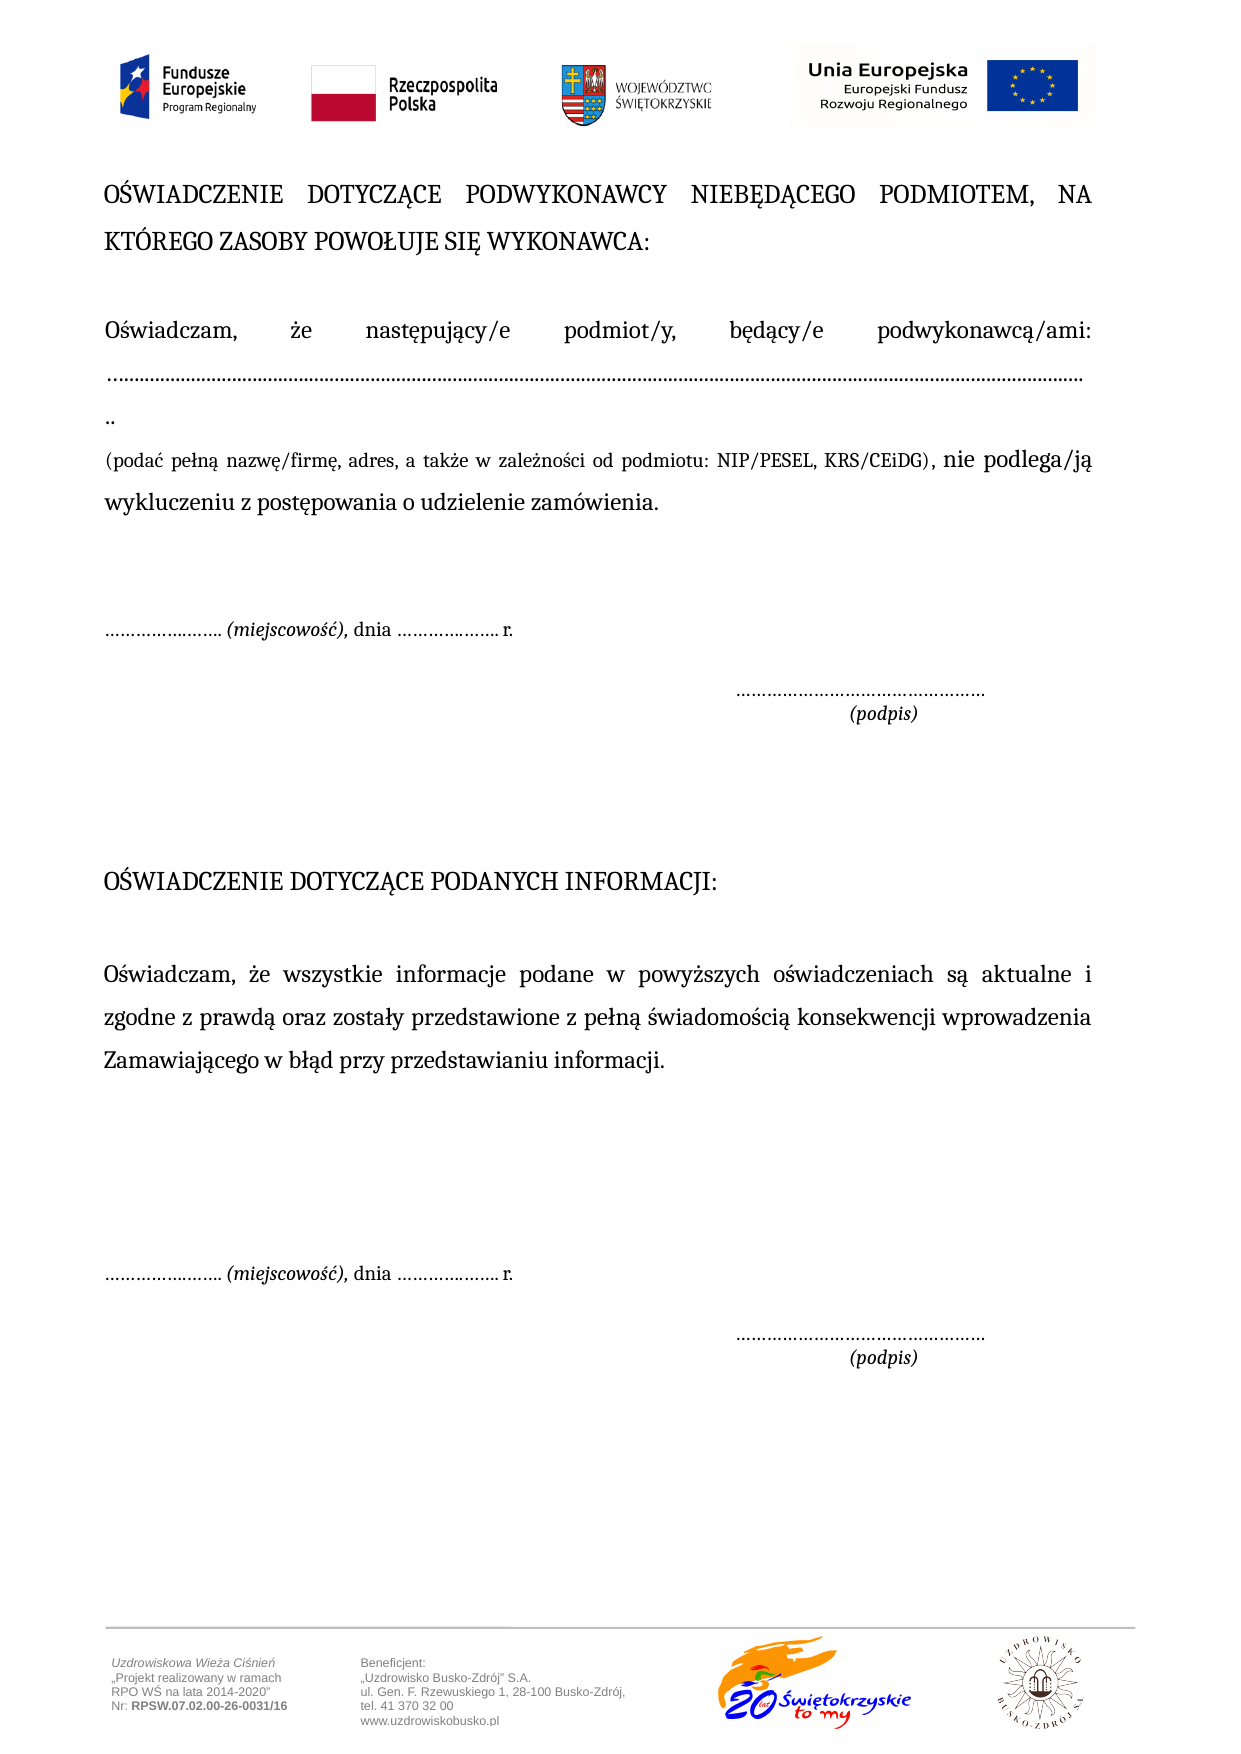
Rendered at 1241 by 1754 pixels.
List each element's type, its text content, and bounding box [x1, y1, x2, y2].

picture [789, 43, 1098, 128]
list (podać pełną nazwę/firmę, adres, a także w zależności od podmiotu: NIP/PESEL, KRS/CEiDG), nie podlega/ją wykluczeniu z postępowania o udzielenie zamówienia. [105, 445, 1093, 517]
list OŚWIADCZENIE DOTYCZĄCE PODWYKONAWCY NIEBĘDĄCEGO PODMIOTEM, NA KTÓREGO ZASOBY POWOŁUJE SIĘ WYKONAWCA: [103, 179, 1093, 257]
text ………………………………………… [105, 677, 1093, 701]
text OŚWIADCZENIE DOTYCZĄCE PODANYCH INFORMACJI: [103, 866, 1093, 898]
list (podpis) [105, 701, 1093, 725]
text …………….……. (miejscowość), dnia ………….……. r. [103, 1262, 1093, 1286]
picture [120, 54, 256, 119]
text ………………………………………… [105, 1322, 1093, 1346]
picture [561, 53, 712, 133]
list (podpis) [105, 1346, 1093, 1369]
text …………….……. (miejscowość), dnia ………….……. r. [103, 617, 1093, 641]
text Oświadczam, że wszystkie informacje podane w powyższych oświadczeniach są aktualne i zgodne z prawdą oraz zostały przedstawione z pełną świadomością konsekwencji wprowadzenia Zamawiającego w błąd przy przedstawianiu informacji. [103, 960, 1093, 1075]
picture [718, 1636, 911, 1729]
picture [997, 1636, 1084, 1729]
list Oświadczam, że następujący/e podmiot/y, będący/e podwykonawcą/ami: …............................................................................................................................................................................................. [105, 316, 1093, 431]
picture [311, 54, 497, 128]
